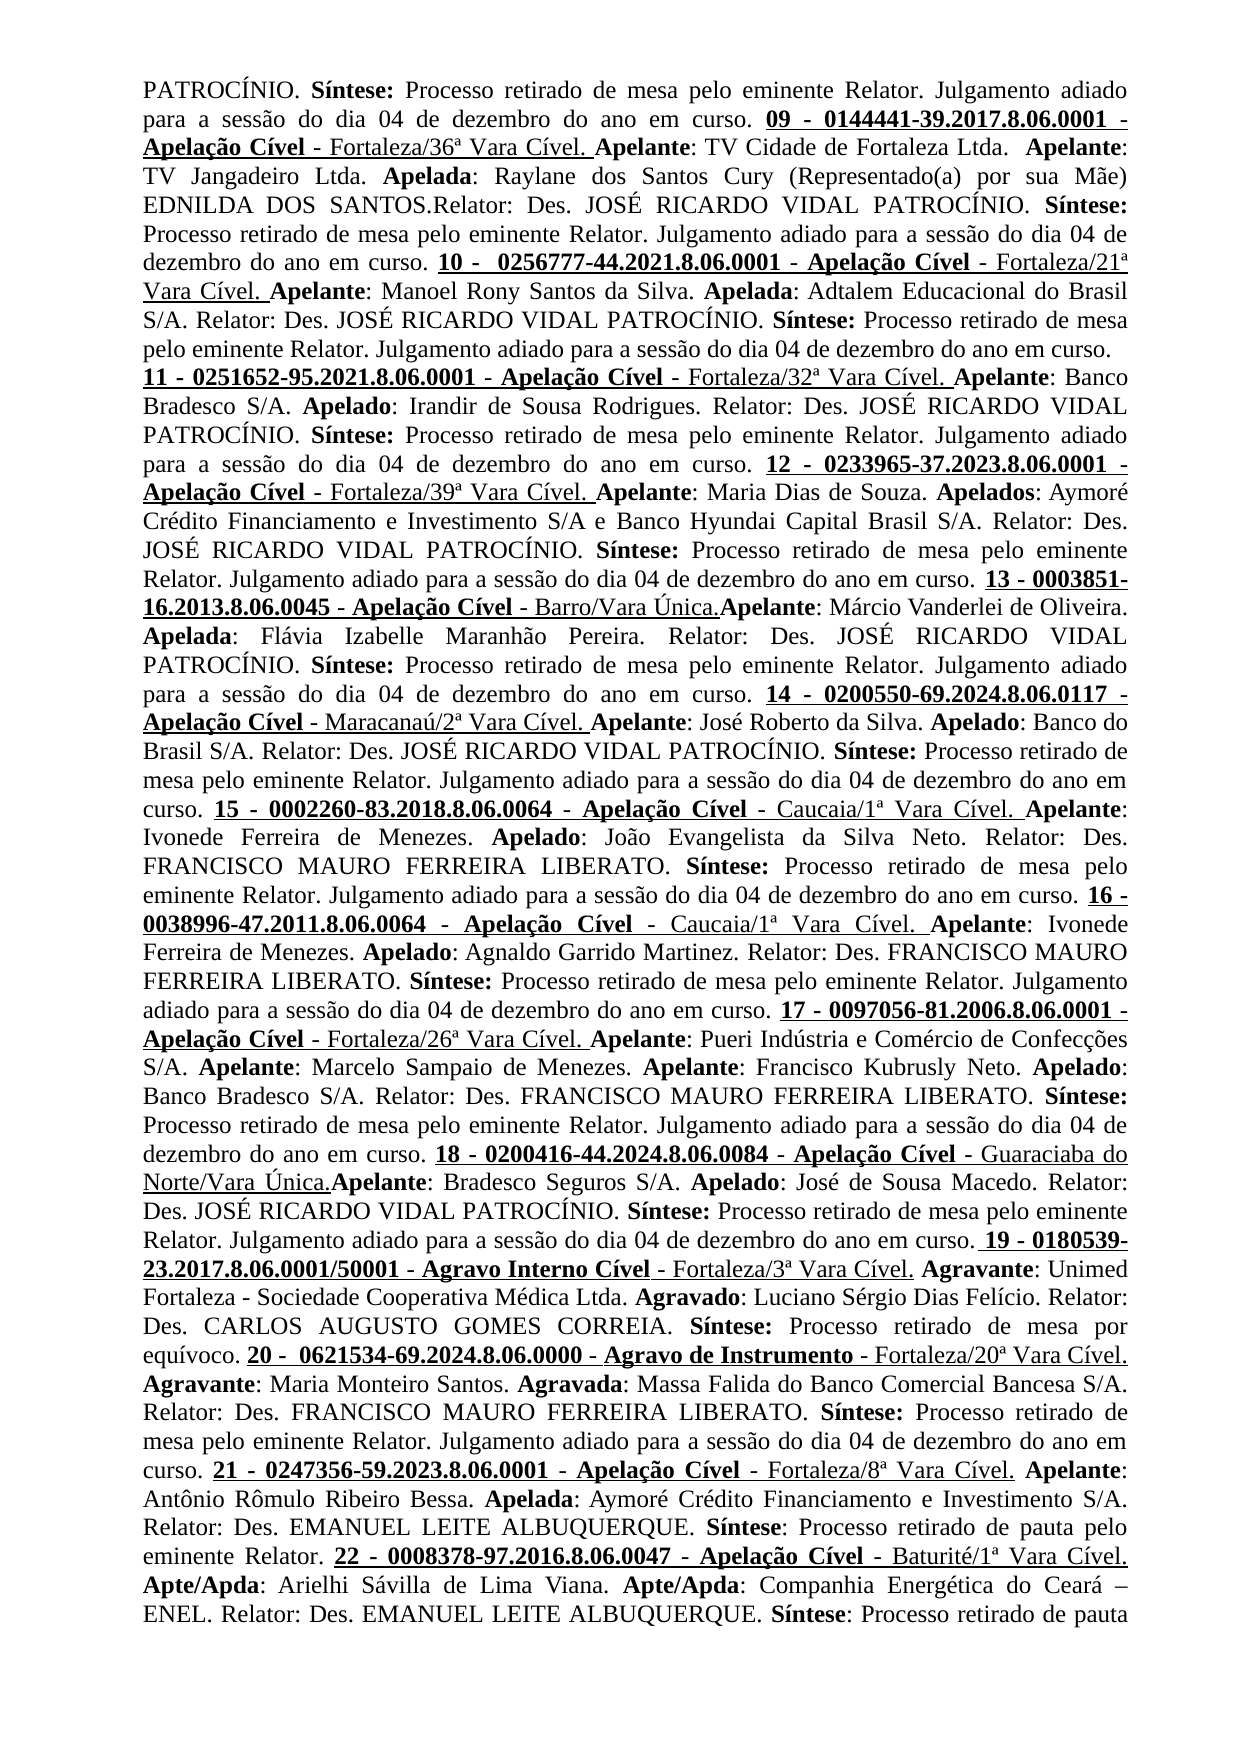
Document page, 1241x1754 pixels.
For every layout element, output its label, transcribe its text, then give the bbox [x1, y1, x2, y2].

text 11 - 0251652-95.2021.8.06.0001 - Apelação Cível - Fortaleza/32ª Vara Cível. Apelante: Banco Bradesco S/A. Apelado: Irandir de Sousa Rodrigues. Relator: Des. JOSÉ RICARDO VIDAL PATROCÍNIO. Síntese: Processo retirado de mesa pelo eminente Relator. Julgamento adiado para a sessão do dia 04 de dezembro do ano em curso. 12 - 0233965-37.2023.8.06.0001 - Apelação Cível - Fortaleza/39ª Vara Cível. Apelante: Maria Dias de Souza. Apelados: Aymoré Crédito Financiamento e Investimento S/A e Banco Hyundai Capital Brasil S/A. Relator: Des. JOSÉ RICARDO VIDAL PATROCÍNIO. Síntese: Processo retirado de mesa pelo eminente Relator. Julgamento adiado para a sessão do dia 04 de dezembro do ano em curso. 13 - 0003851-16.2013.8.06.0045 - Apelação Cível - Barro/Vara Única.Apelante: Márcio Vanderlei de Oliveira. Apelada: Flávia Izabelle Maranhão Pereira. Relator: Des. JOSÉ RICARDO VIDAL PATROCÍNIO. Síntese: Processo retirado de mesa pelo eminente Relator. Julgamento adiado para a sessão do dia 04 de dezembro do ano em curso. 14 - 0200550-69.2024.8.06.0117 - Apelação Cível - Maracanaú/2ª Vara Cível. Apelante: José Roberto da Silva. Apelado: Banco do Brasil S/A. Relator: Des. JOSÉ RICARDO VIDAL PATROCÍNIO. Síntese: Processo retirado de mesa pelo eminente Relator. Julgamento adiado para a sessão do dia 04 de dezembro do ano em curso. 15 - 0002260-83.2018.8.06.0064 - Apelação Cível - Caucaia/1ª Vara Cível. Apelante: Ivonede Ferreira de Menezes. Apelado: João Evangelista da Silva Neto. Relator: Des. FRANCISCO MAURO FERREIRA LIBERATO. Síntese: Processo retirado de mesa pelo eminente Relator. Julgamento adiado para a sessão do dia 04 de dezembro do ano em curso. 16 - 0038996-47.2011.8.06.0064 - Apelação Cível - Caucaia/1ª Vara Cível. Apelante: Ivonede Ferreira de Menezes. Apelado: Agnaldo Garrido Martinez. Relator: Des. FRANCISCO MAURO FERREIRA LIBERATO. Síntese: Processo retirado de mesa pelo eminente Relator. Julgamento adiado para a sessão do dia 04 de dezembro do ano em curso. 17 - 0097056-81.2006.8.06.0001 - Apelação Cível - Fortaleza/26ª Vara Cível. Apelante: Pueri Indústria e Comércio de Confecções S/A. Apelante: Marcelo Sampaio de Menezes. Apelante: Francisco Kubrusly Neto. Apelado: Banco Bradesco S/A. Relator: Des. FRANCISCO MAURO FERREIRA LIBERATO. Síntese: Processo retirado de mesa pelo eminente Relator. Julgamento adiado para a sessão do dia 04 de dezembro do ano em curso. 18 - 0200416-44.2024.8.06.0084 - Apelação Cível - Guaraciaba do Norte/Vara Única.Apelante: Bradesco Seguros S/A. Apelado: José de Sousa Macedo. Relator: Des. JOSÉ RICARDO VIDAL PATROCÍNIO. Síntese: Processo retirado de mesa pelo eminente Relator. Julgamento adiado para a sessão do dia 04 de dezembro do ano em curso. 19 - 0180539-23.2017.8.06.0001/50001 - Agravo Interno Cível - Fortaleza/3ª Vara Cível. Agravante: Unimed Fortaleza - Sociedade Cooperativa Médica Ltda. Agravado: Luciano Sérgio Dias Felício. Relator: Des. CARLOS AUGUSTO GOMES CORREIA. Síntese: Processo retirado de mesa por equívoco. 20 - 0621534-69.2024.8.06.0000 - Agravo de Instrumento - Fortaleza/20ª Vara Cível. Agravante: Maria Monteiro Santos. Agravada: Massa Falida do Banco Comercial Bancesa S/A. Relator: Des. FRANCISCO MAURO FERREIRA LIBERATO. Síntese: Processo retirado de mesa pelo eminente Relator. Julgamento adiado para a sessão do dia 04 de dezembro do ano em curso. 21 - 0247356-59.2023.8.06.0001 - Apelação Cível - Fortaleza/8ª Vara Cível. Apelante: Antônio Rômulo Ribeiro Bessa. Apelada: Aymoré Crédito Financiamento e Investimento S/A. Relator: Des. EMANUEL LEITE ALBUQUERQUE. Síntese: Processo retirado de pauta pelo eminente Relator. 22 - 0008378-97.2016.8.06.0047 - Apelação Cível - Baturité/1ª Vara Cível. Apte/Apda: Arielhi Sávilla de Lima Viana. Apte/Apda: Companhia Energética do Ceará – ENEL. Relator: Des. EMANUEL LEITE ALBUQUERQUE. Síntese: Processo retirado de pauta [143, 362, 1128, 1627]
text PATROCÍNIO. Síntese: Processo retirado de mesa pelo eminente Relator. Julgamento adiado para a sessão do dia 04 de dezembro do ano em curso. 09 - 0144441-39.2017.8.06.0001 - Apelação Cível - Fortaleza/36ª Vara Cível. Apelante: TV Cidade de Fortaleza Ltda. Apelante: TV Jangadeiro Ltda. Apelada: Raylane dos Santos Cury (Representado(a) por sua Mãe) EDNILDA DOS SANTOS.Relator: Des. JOSÉ RICARDO VIDAL PATROCÍNIO. Síntese: Processo retirado de mesa pelo eminente Relator. Julgamento adiado para a sessão do dia 04 de dezembro do ano em curso. 10 - 0256777-44.2021.8.06.0001 - Apelação Cível - Fortaleza/21ª Vara Cível. Apelante: Manoel Rony Santos da Silva. Apelada: Adtalem Educacional do Brasil S/A. Relator: Des. JOSÉ RICARDO VIDAL PATROCÍNIO. Síntese: Processo retirado de mesa pelo eminente Relator. Julgamento adiado para a sessão do dia 04 de dezembro do ano em curso. [143, 75, 1128, 362]
